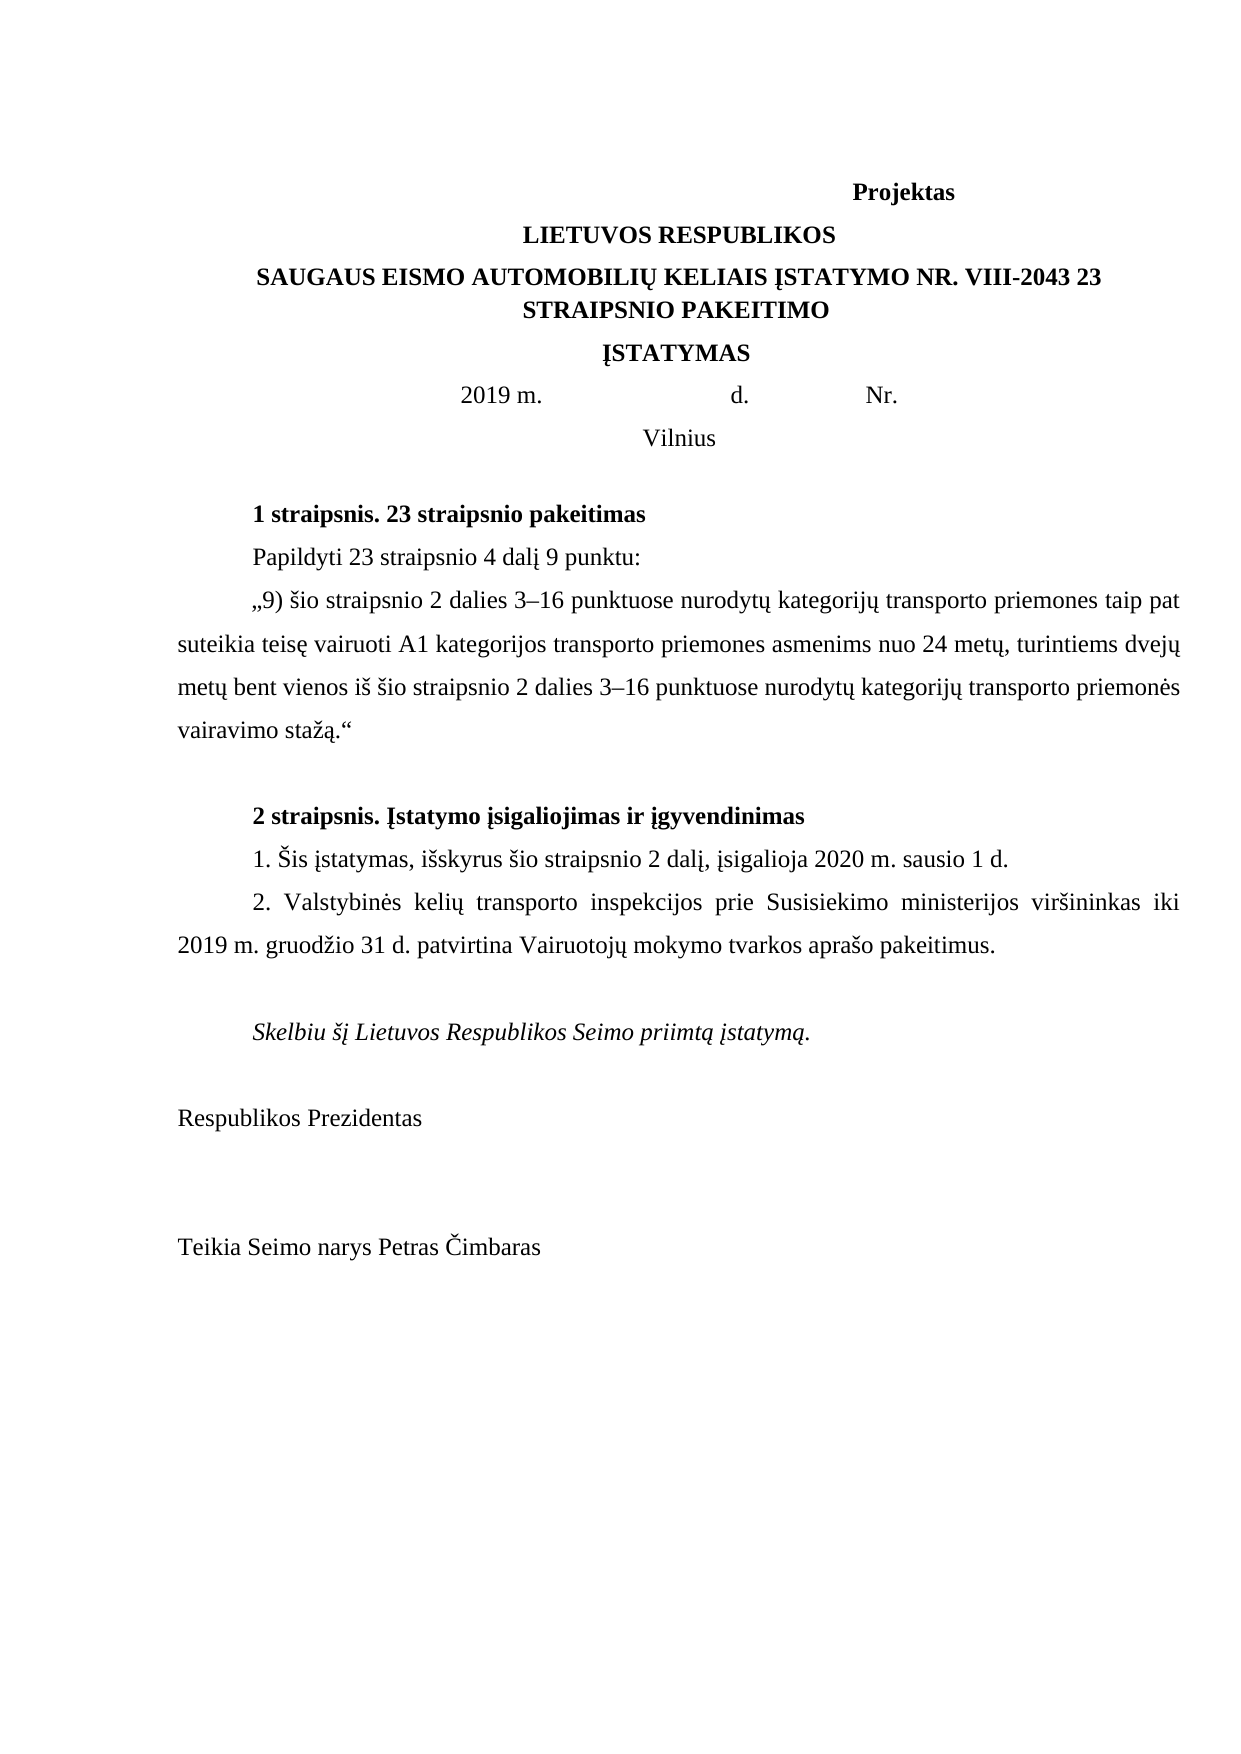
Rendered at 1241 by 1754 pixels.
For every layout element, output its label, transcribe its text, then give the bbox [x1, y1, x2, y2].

text Respublikos Prezidentas [177, 1103, 1181, 1132]
text Skelbiu šį Lietuvos Respublikos Seimo priimtą įstatymą. [177, 1017, 1181, 1046]
text 2. Valstybinės kelių transporto inspekcijos prie Susisiekimo ministerijos viršininkas iki 2019 m. gruodžio 31 d. patvirtina Vairuotojų mokymo tvarkos aprašo pakeitimus. [177, 887, 1181, 959]
text Teikia Seimo narys Petras Čimbaras [177, 1232, 1181, 1261]
text Papildyti 23 straipsnio 4 dalį 9 punktu: [177, 542, 1181, 571]
text SAUGAUS EISMO AUTOMOBILIŲ KELIAIS ĮSTATYMO NR. viii-2043 23 STRAIPSNIO PAKEITIMO [177, 262, 1181, 324]
text 2 straipsnis. Įstatymo įsigaliojimas ir įgyvendinimas [177, 801, 1181, 830]
text ĮSTATYMAS [177, 338, 1181, 367]
text Vilnius [177, 423, 1181, 452]
text „9) šio straipsnio 2 dalies 3–16 punktuose nurodytų kategorijų transporto priemones taip pat suteikia teisę vairuoti A1 kategorijos transporto priemones asmenims nuo 24 metų, turintiems dvejų metų bent vienos iš šio straipsnio 2 dalies 3–16 punktuose nurodytų kategorijų transporto priemonės vairavimo stažą.“ [177, 586, 1181, 744]
text 2019 m. d. Nr. [177, 381, 1181, 409]
text 1 straipsnis. 23 straipsnio pakeitimas [177, 499, 1181, 528]
text 1. Šis įstatymas, išskyrus šio straipsnio 2 dalį, įsigalioja 2020 m. sausio 1 d. [177, 844, 1181, 873]
text LIETUVOS RESPUBLIKOS [177, 220, 1181, 248]
text Projektas [852, 177, 1181, 206]
